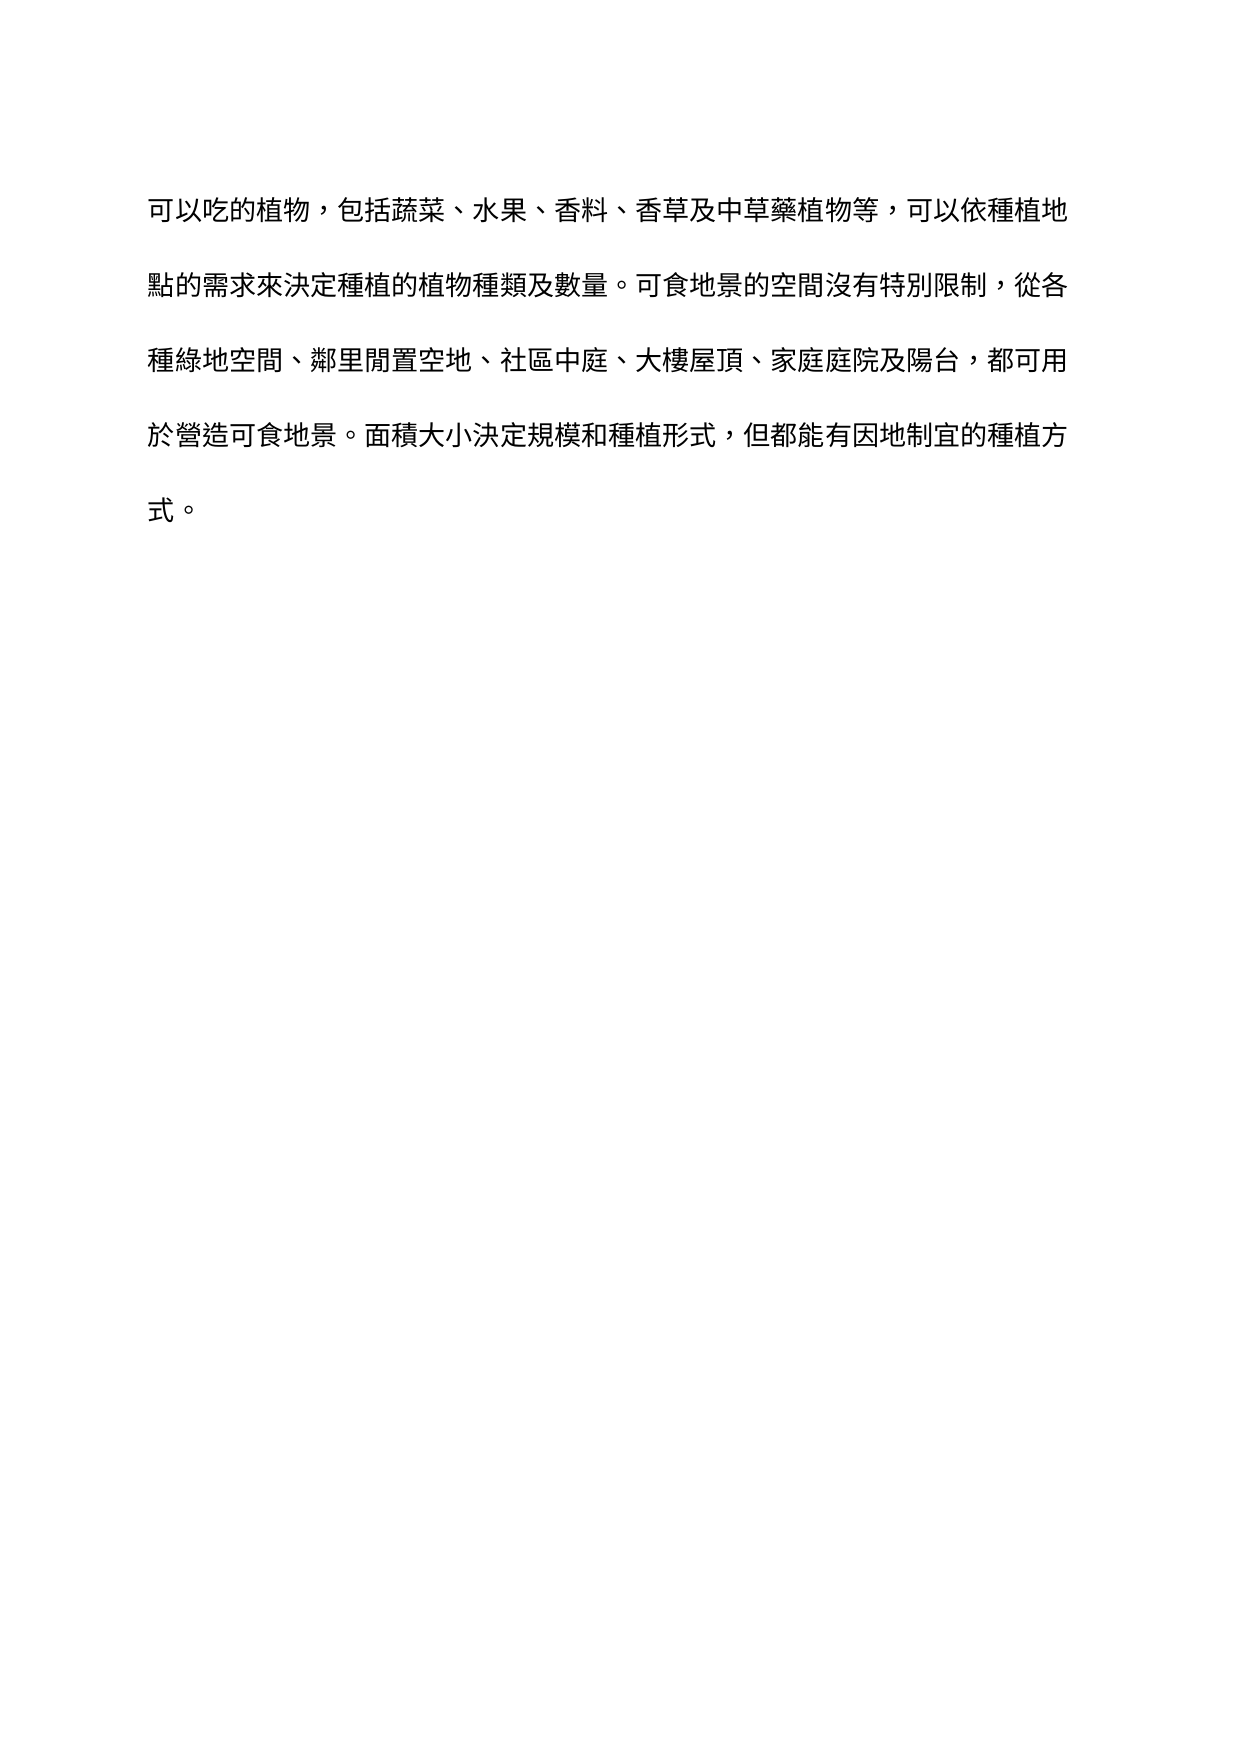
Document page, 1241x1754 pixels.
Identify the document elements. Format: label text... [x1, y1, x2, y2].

text 可以吃的植物，包括蔬菜、水果、香料、香草及中草藥植物等，可以依種植地點的需求來決定種植的植物種類及數量。可食地景的空間沒有特別限制，從各種綠地空間、鄰里閒置空地、社區中庭、大樓屋頂、家庭庭院及陽台，都可用於營造可食地景。面積大小決定規模和種植形式，但都能有因地制宜的種植方式。 [148, 164, 1093, 539]
